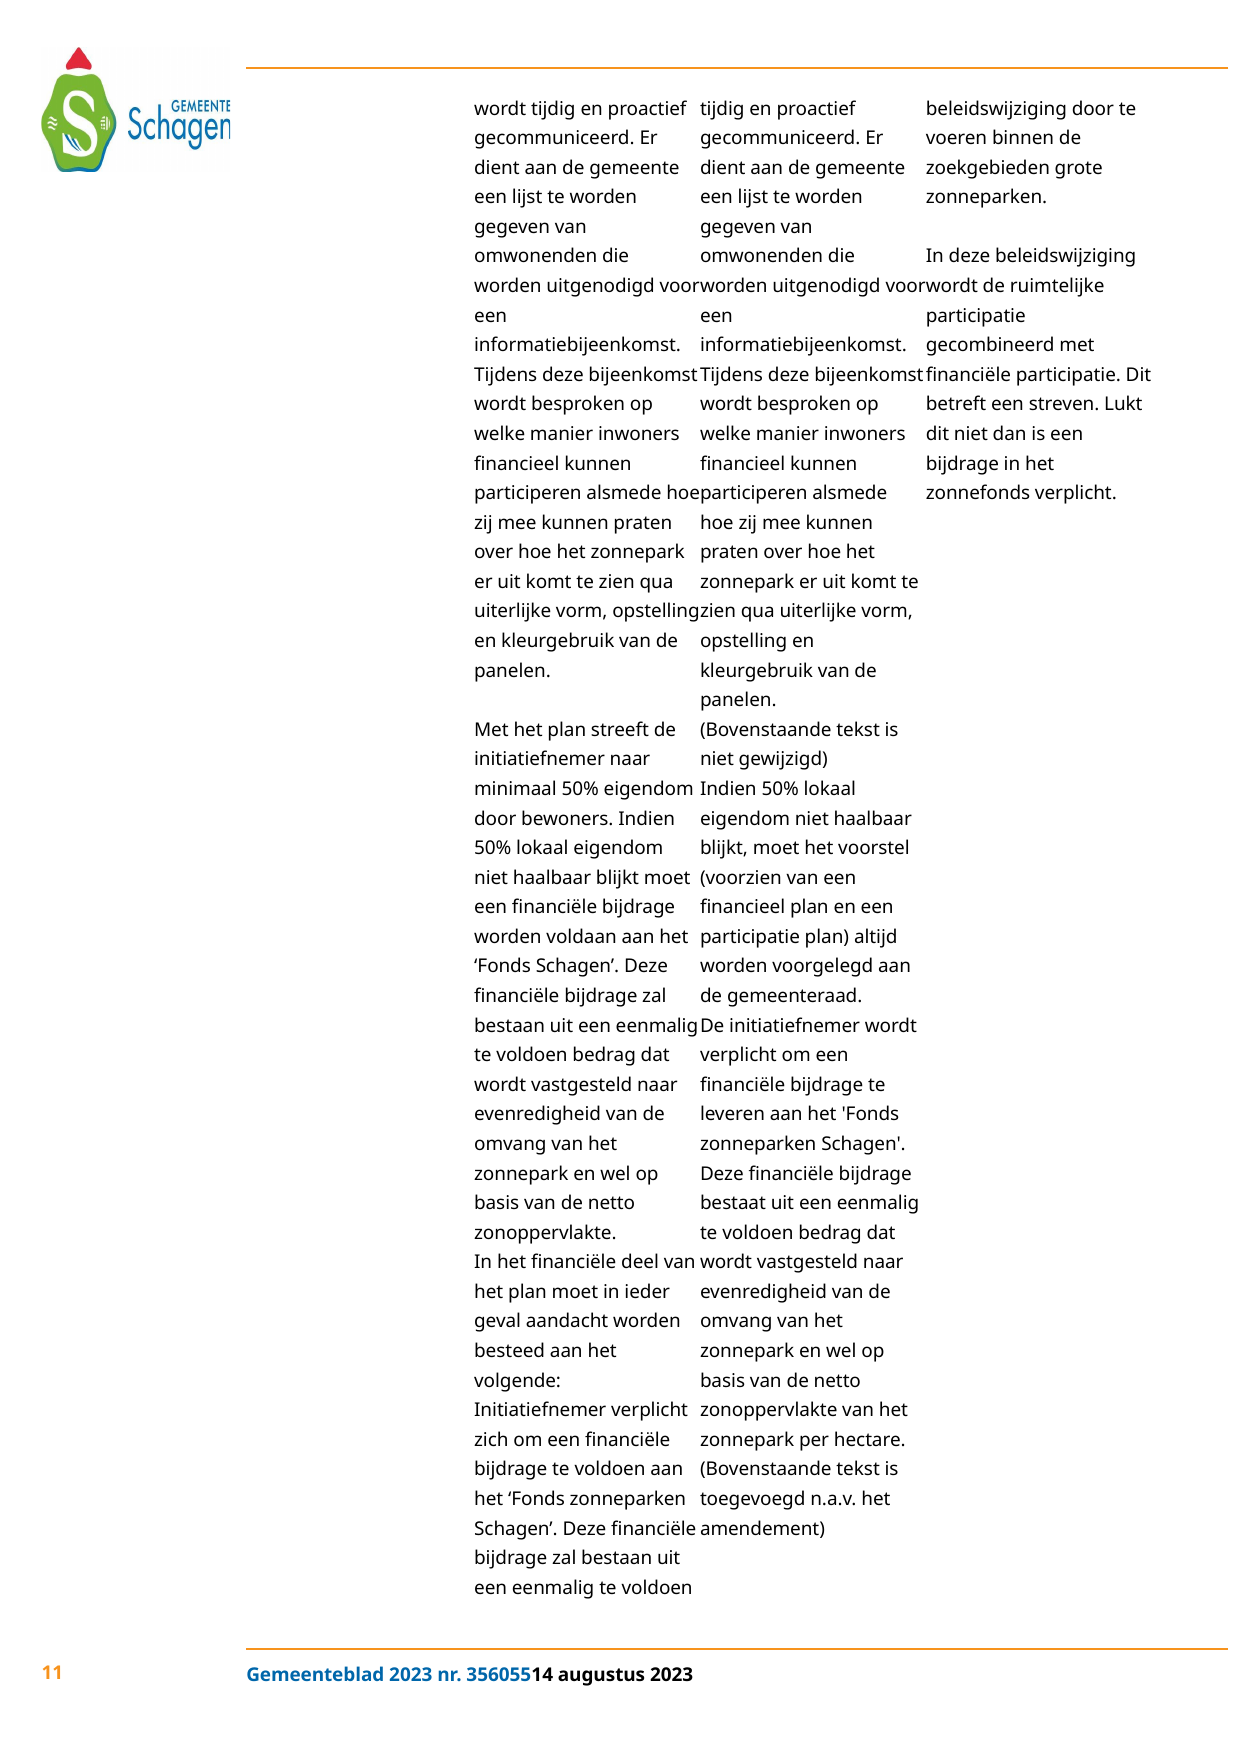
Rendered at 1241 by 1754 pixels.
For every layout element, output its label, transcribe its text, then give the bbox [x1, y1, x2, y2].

table_cell tijdig en proactief gecommuniceerd. Er dient aan de gemeente een lijst te worden gegeven van omwonenden die worden uitgenodigd voor een informatiebijeenkomst. Tijdens deze bijeenkomst wordt besproken op welke manier inwoners financieel kunnen participeren alsmede hoe zij mee kunnen praten over hoe het zonnepark er uit komt te zien qua uiterlijke vorm, opstelling en kleurgebruik van de panelen. (Bovenstaande tekst is niet gewijzigd) Indien 50% lokaal eigendom niet haalbaar blijkt, moet het voorstel (voorzien van een financieel plan en een participatie plan) altijd worden voorgelegd aan de gemeenteraad. De initiatiefnemer wordt verplicht om een financiële bijdrage te leveren aan het 'Fonds zonneparken Schagen'. Deze financiële bijdrage bestaat uit een eenmalig te voldoen bedrag dat wordt vastgesteld naar evenredigheid van de omvang van het zonnepark en wel op basis van de netto zonoppervlakte van het zonnepark per hectare. (Bovenstaande tekst is toegevoegd n.a.v. het amendement) [700, 95, 926, 1600]
picture [41, 47, 231, 172]
table_cell beleidswijziging door te voeren binnen de zoekgebieden grote zonneparken. In deze beleidswijziging wordt de ruimtelijke participatie gecombineerd met financiële participatie. Dit betreft een streven. Lukt dit niet dan is een bijdrage in het zonnefonds verplicht. [926, 95, 1152, 1600]
table_cell wordt tijdig en proactief gecommuniceerd. Er dient aan de gemeente een lijst te worden gegeven van omwonenden die worden uitgenodigd voor een informatiebijeenkomst. Tijdens deze bijeenkomst wordt besproken op welke manier inwoners financieel kunnen participeren alsmede hoe zij mee kunnen praten over hoe het zonnepark er uit komt te zien qua uiterlijke vorm, opstelling en kleurgebruik van de panelen. Met het plan streeft de initiatiefnemer naar minimaal 50% eigendom door bewoners. Indien 50% lokaal eigendom niet haalbaar blijkt moet een financiële bijdrage worden voldaan aan het ‘Fonds Schagen’. Deze financiële bijdrage zal bestaan uit een eenmalig te voldoen bedrag dat wordt vastgesteld naar evenredigheid van de omvang van het zonnepark en wel op basis van de netto zonoppervlakte. In het financiële deel van het plan moet in ieder geval aandacht worden besteed aan het volgende: Initiatiefnemer verplicht zich om een financiële bijdrage te voldoen aan het ‘Fonds zonneparken Schagen’. Deze financiële bijdrage zal bestaan uit een eenmalig te voldoen [474, 95, 700, 1600]
table_cell [248, 95, 474, 1600]
